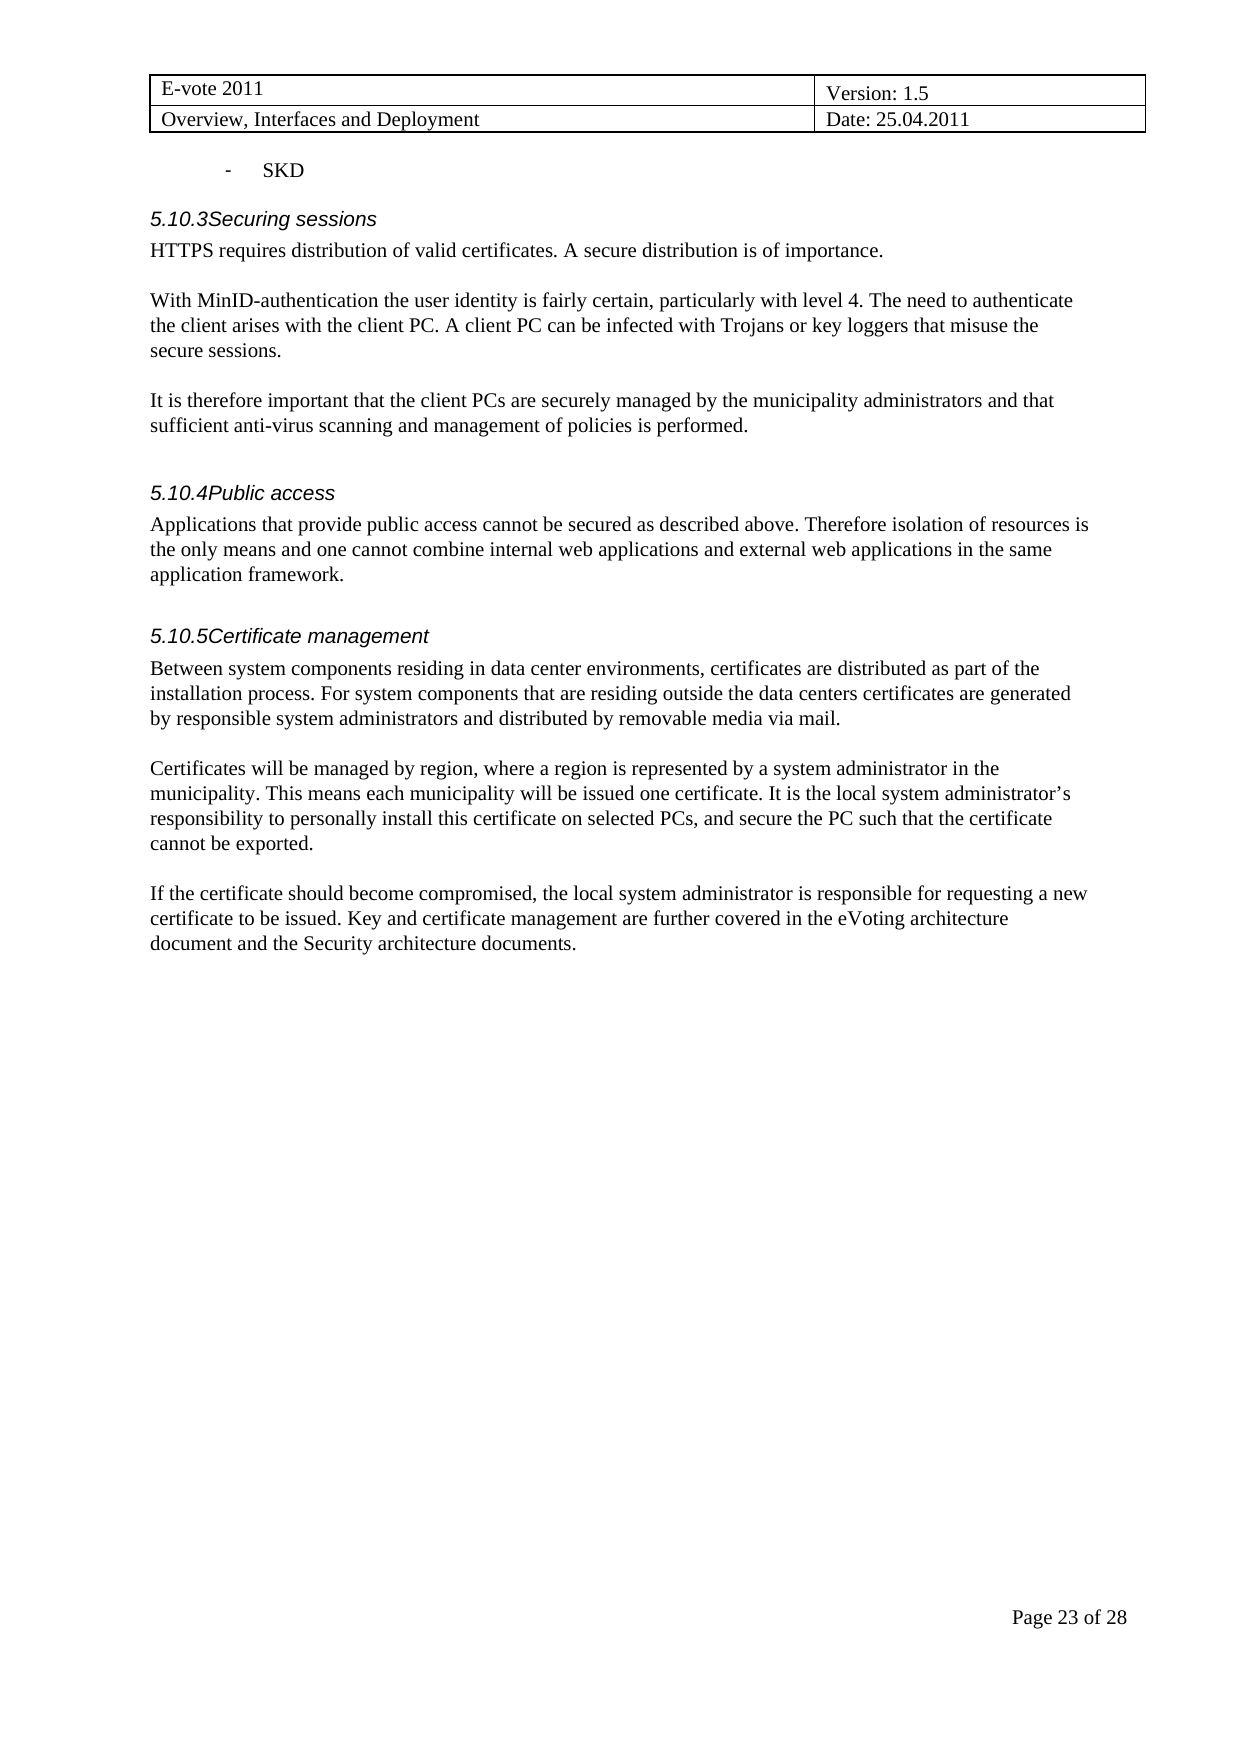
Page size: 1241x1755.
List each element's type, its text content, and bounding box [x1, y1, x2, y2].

text Applications that provide public access cannot be secured as described above. Therefore isolation of resources is the only means and one cannot combine internal web applications and external web applications in the same application framework. [150, 511, 1090, 586]
text With MinID-authentication the user identity is fairly certain, particularly with level 4. The need to authenticate the client arises with the client PC. A client PC can be infected with Trojans or key loggers that misuse the secure sessions. [150, 287, 1090, 362]
text It is therefore important that the client PCs are securely managed by the municipality administrators and that sufficient anti-virus scanning and management of policies is performed. [150, 387, 1090, 437]
text Between system components residing in data center environments, certificates are distributed as part of the installation process. For system components that are residing outside the data centers certificates are generated by responsible system administrators and distributed by removable media via mail. [150, 654, 1090, 729]
text If the certificate should become compromised, the local system administrator is responsible for requesting a new certificate to be issued. Key and certificate management are further covered in the eVoting architecture document and the Security architecture documents. [150, 879, 1090, 954]
subtitle Securing sessions [150, 206, 1090, 231]
subtitle Public access [150, 479, 1090, 504]
subtitle Certificate management [150, 623, 1090, 648]
text HTTPS requires distribution of valid certificates. A secure distribution is of importance. [150, 237, 1090, 262]
list SKD [225, 158, 1090, 183]
text Certificates will be managed by region, where a region is represented by a system administrator in the municipality. This means each municipality will be issued one certificate. It is the local system administrator’s responsibility to personally install this certificate on selected PCs, and secure the PC such that the certificate cannot be exported. [150, 754, 1090, 854]
